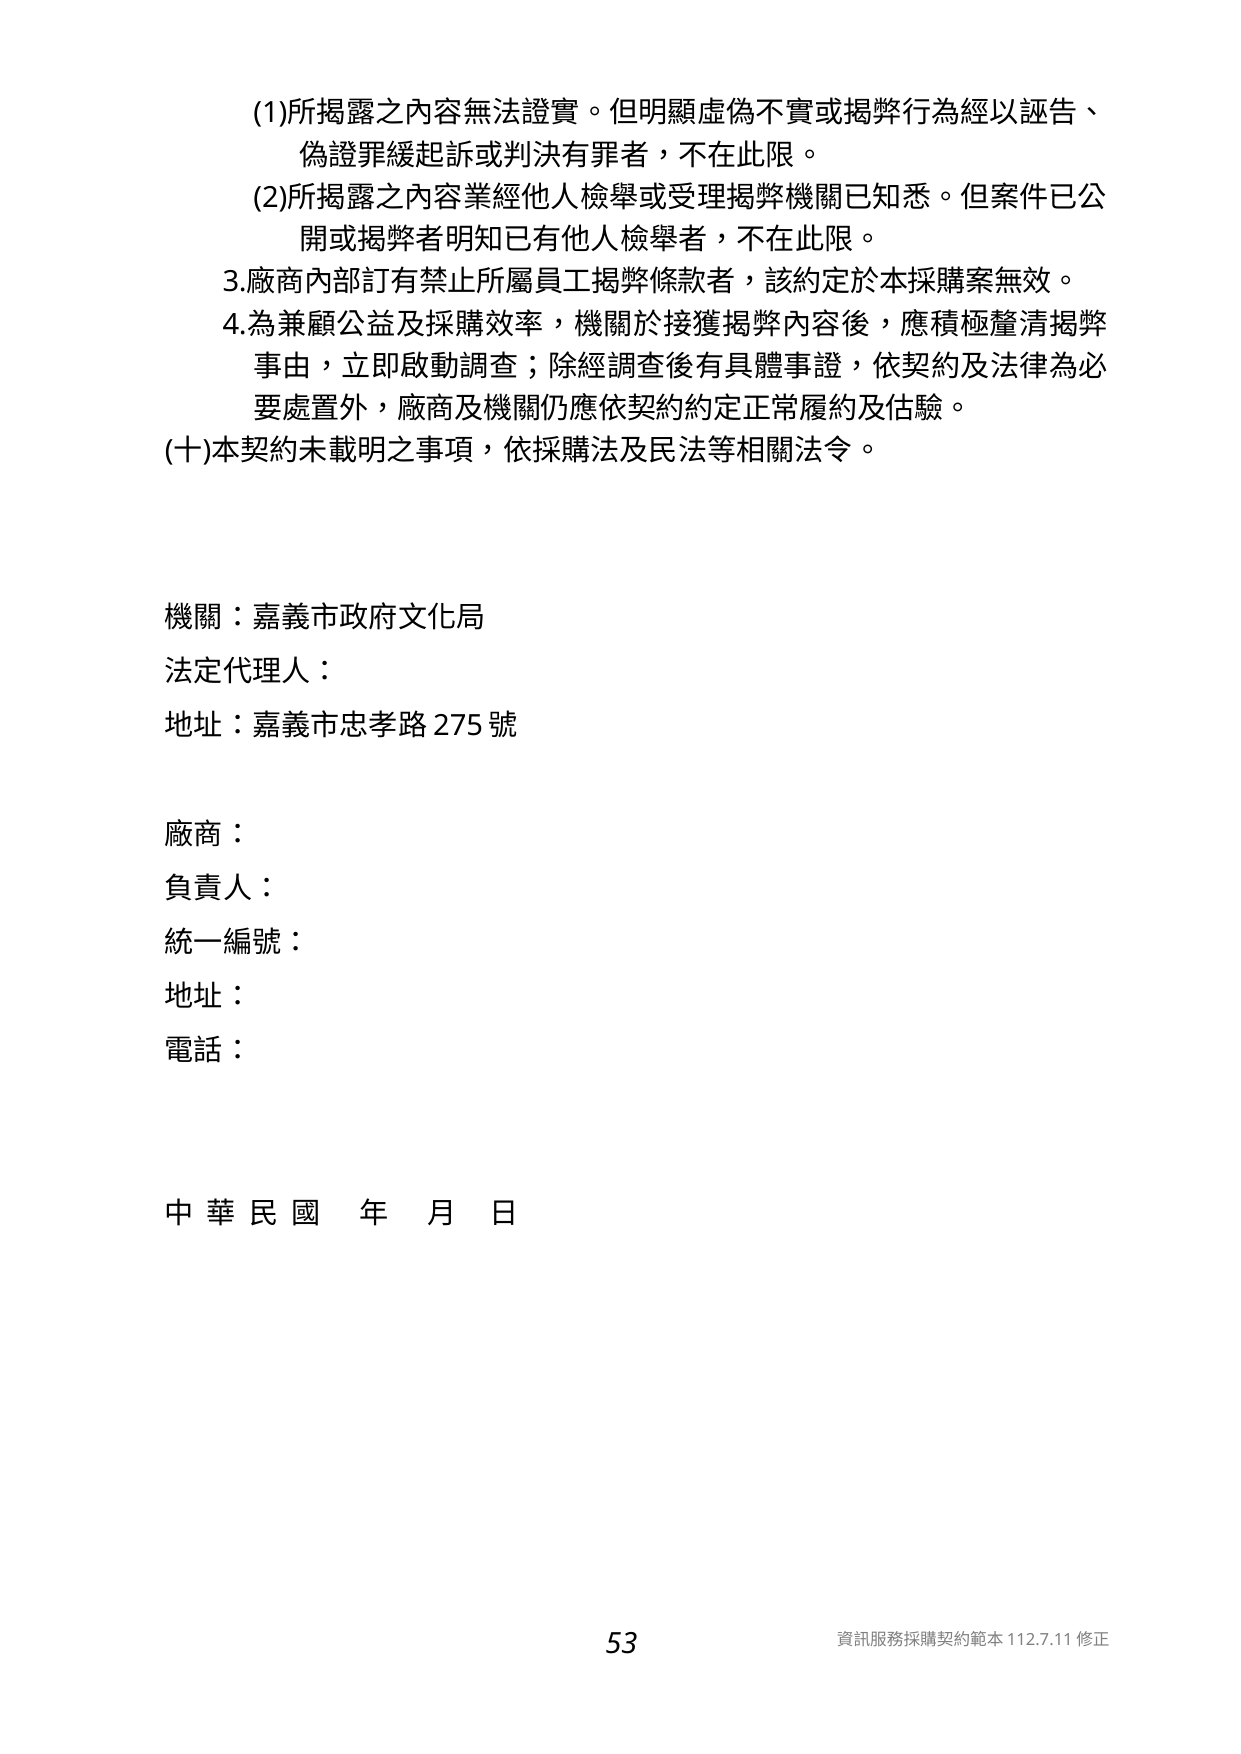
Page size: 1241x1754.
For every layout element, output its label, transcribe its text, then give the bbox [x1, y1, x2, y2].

text 中 華 民 國 年 月 日 [164, 1190, 1109, 1232]
text (1)所揭露之內容無法證實。但明顯虛偽不實或揭弊行為經以誣告、偽證罪緩起訴或判決有罪者，不在此限。 [253, 89, 1109, 173]
text (十)本契約未載明之事項，依採購法及民法等相關法令。 [164, 427, 1109, 469]
text 法定代理人： [164, 648, 1109, 690]
text 地址：嘉義市忠孝路275號 [164, 702, 1109, 744]
text 統一編號： [164, 919, 1109, 961]
text 電話： [164, 1027, 1109, 1069]
text (2)所揭露之內容業經他人檢舉或受理揭弊機關已知悉。但案件已公開或揭弊者明知已有他人檢舉者，不在此限。 [253, 173, 1109, 258]
text 機關：嘉義市政府文化局 [164, 594, 1109, 636]
text 負責人： [164, 865, 1109, 907]
text 地址： [164, 973, 1109, 1015]
text 4.為兼顧公益及採購效率，機關於接獲揭弊內容後，應積極釐清揭弊事由，立即啟動調查；除經調查後有具體事證，依契約及法律為必要處置外，廠商及機關仍應依契約約定正常履約及估驗。 [222, 300, 1109, 427]
text 廠商： [164, 811, 1109, 852]
text 3.廠商內部訂有禁止所屬員工揭弊條款者，該約定於本採購案無效。 [222, 258, 1109, 300]
